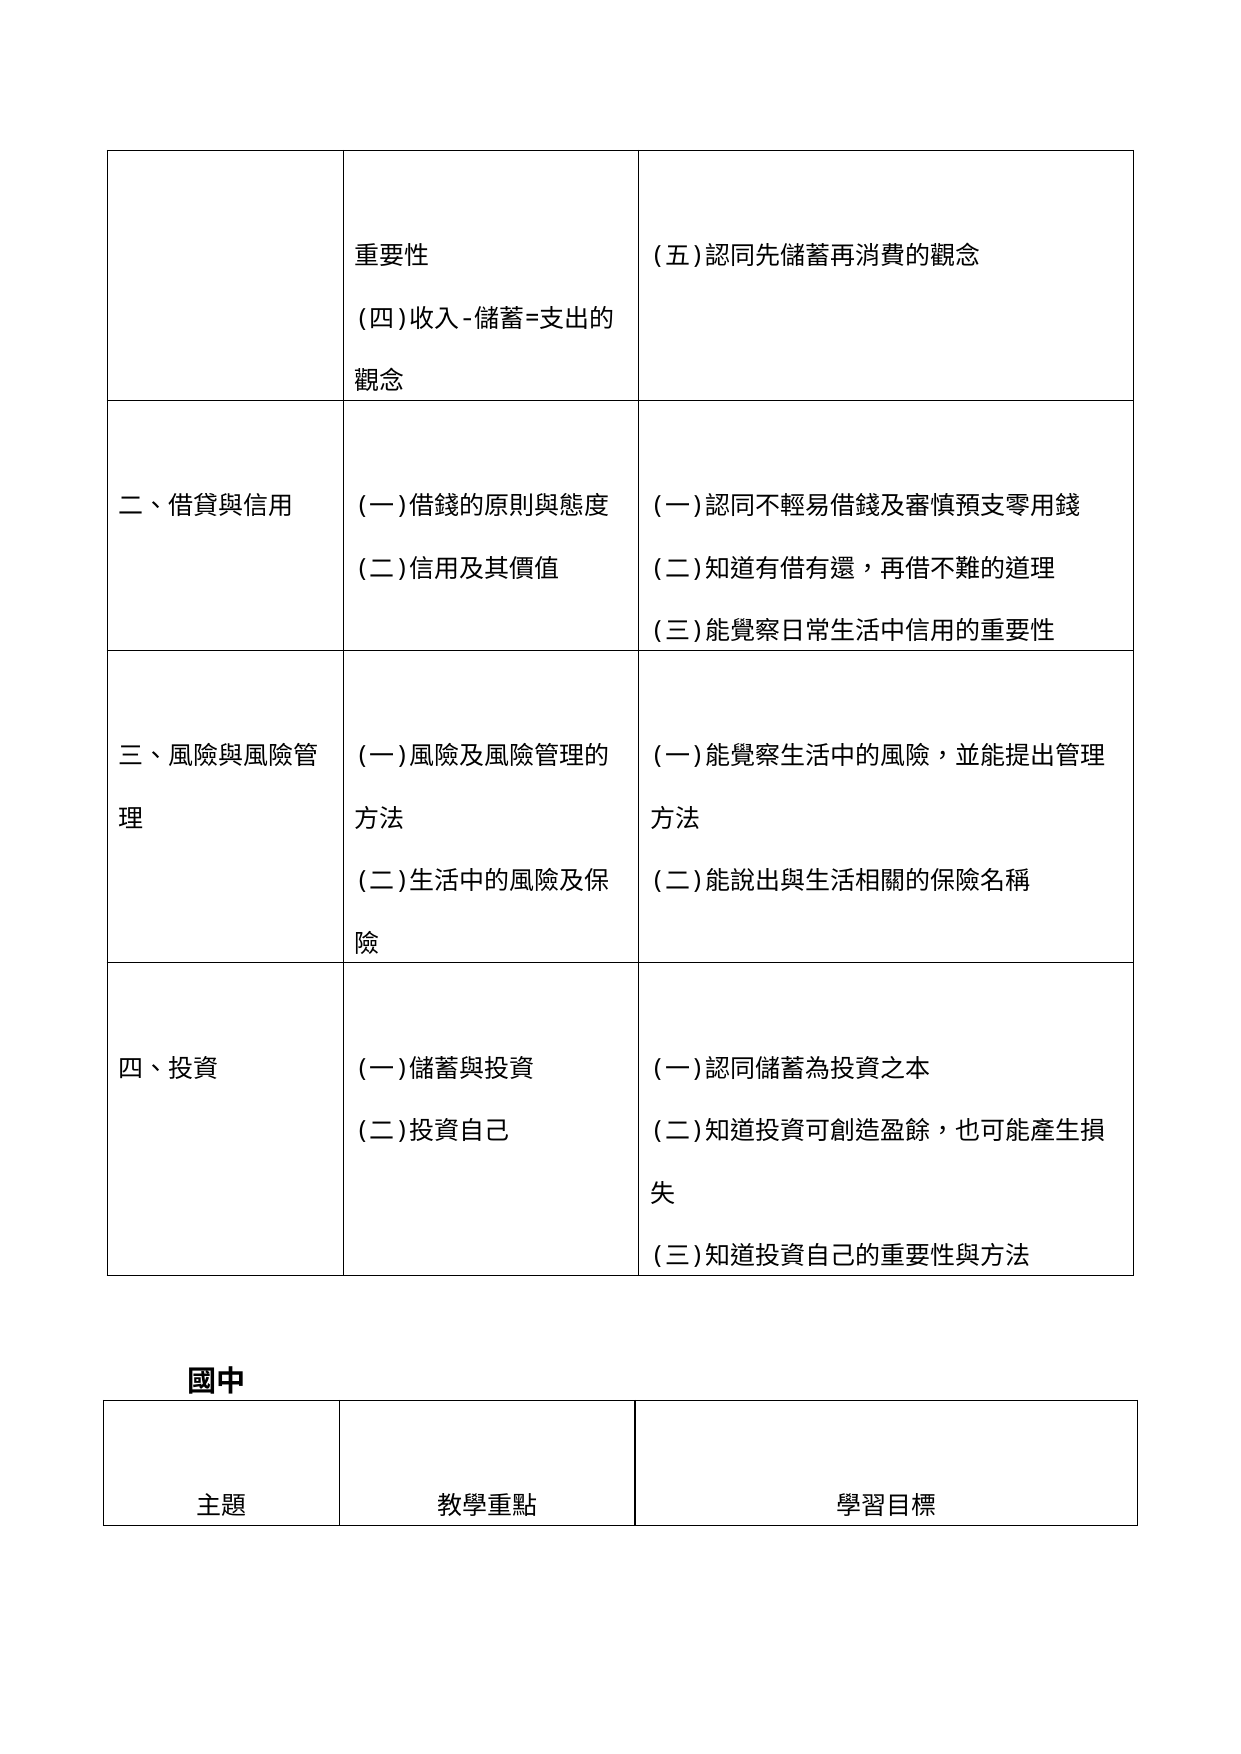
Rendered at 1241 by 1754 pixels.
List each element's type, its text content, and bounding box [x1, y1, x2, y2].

table_header 學習目標 [636, 1401, 1137, 1525]
table_cell 四、投資 [108, 963, 343, 1275]
table_cell (一)儲蓄與投資 (二)投資自己 [344, 963, 638, 1275]
table_cell 二、借貸與信用 [108, 401, 343, 650]
table_cell (五)認同先儲蓄再消費的觀念 [639, 151, 1133, 400]
table_cell (一)認同儲蓄為投資之本 (二)知道投資可創造盈餘，也可能產生損失 (三)知道投資自己的重要性與方法 [639, 963, 1133, 1275]
table_header 主題 [104, 1401, 339, 1525]
table_cell (一)借錢的原則與態度 (二)信用及其價值 [344, 401, 638, 650]
table_cell [108, 151, 343, 400]
table_cell (一)風險及風險管理的方法 (二)生活中的風險及保險 [344, 651, 638, 962]
table_cell 重要性 (四)收入-儲蓄=支出的觀念 [344, 151, 638, 400]
text 國中 [187, 1337, 1028, 1400]
table_header 教學重點 [340, 1401, 634, 1525]
table_cell (一)能覺察生活中的風險，並能提出管理方法 (二)能說出與生活相關的保險名稱 [639, 651, 1133, 962]
table_cell 三、風險與風險管理 [108, 651, 343, 962]
table_cell (一)認同不輕易借錢及審慎預支零用錢 (二)知道有借有還，再借不難的道理 (三)能覺察日常生活中信用的重要性 [639, 401, 1133, 650]
